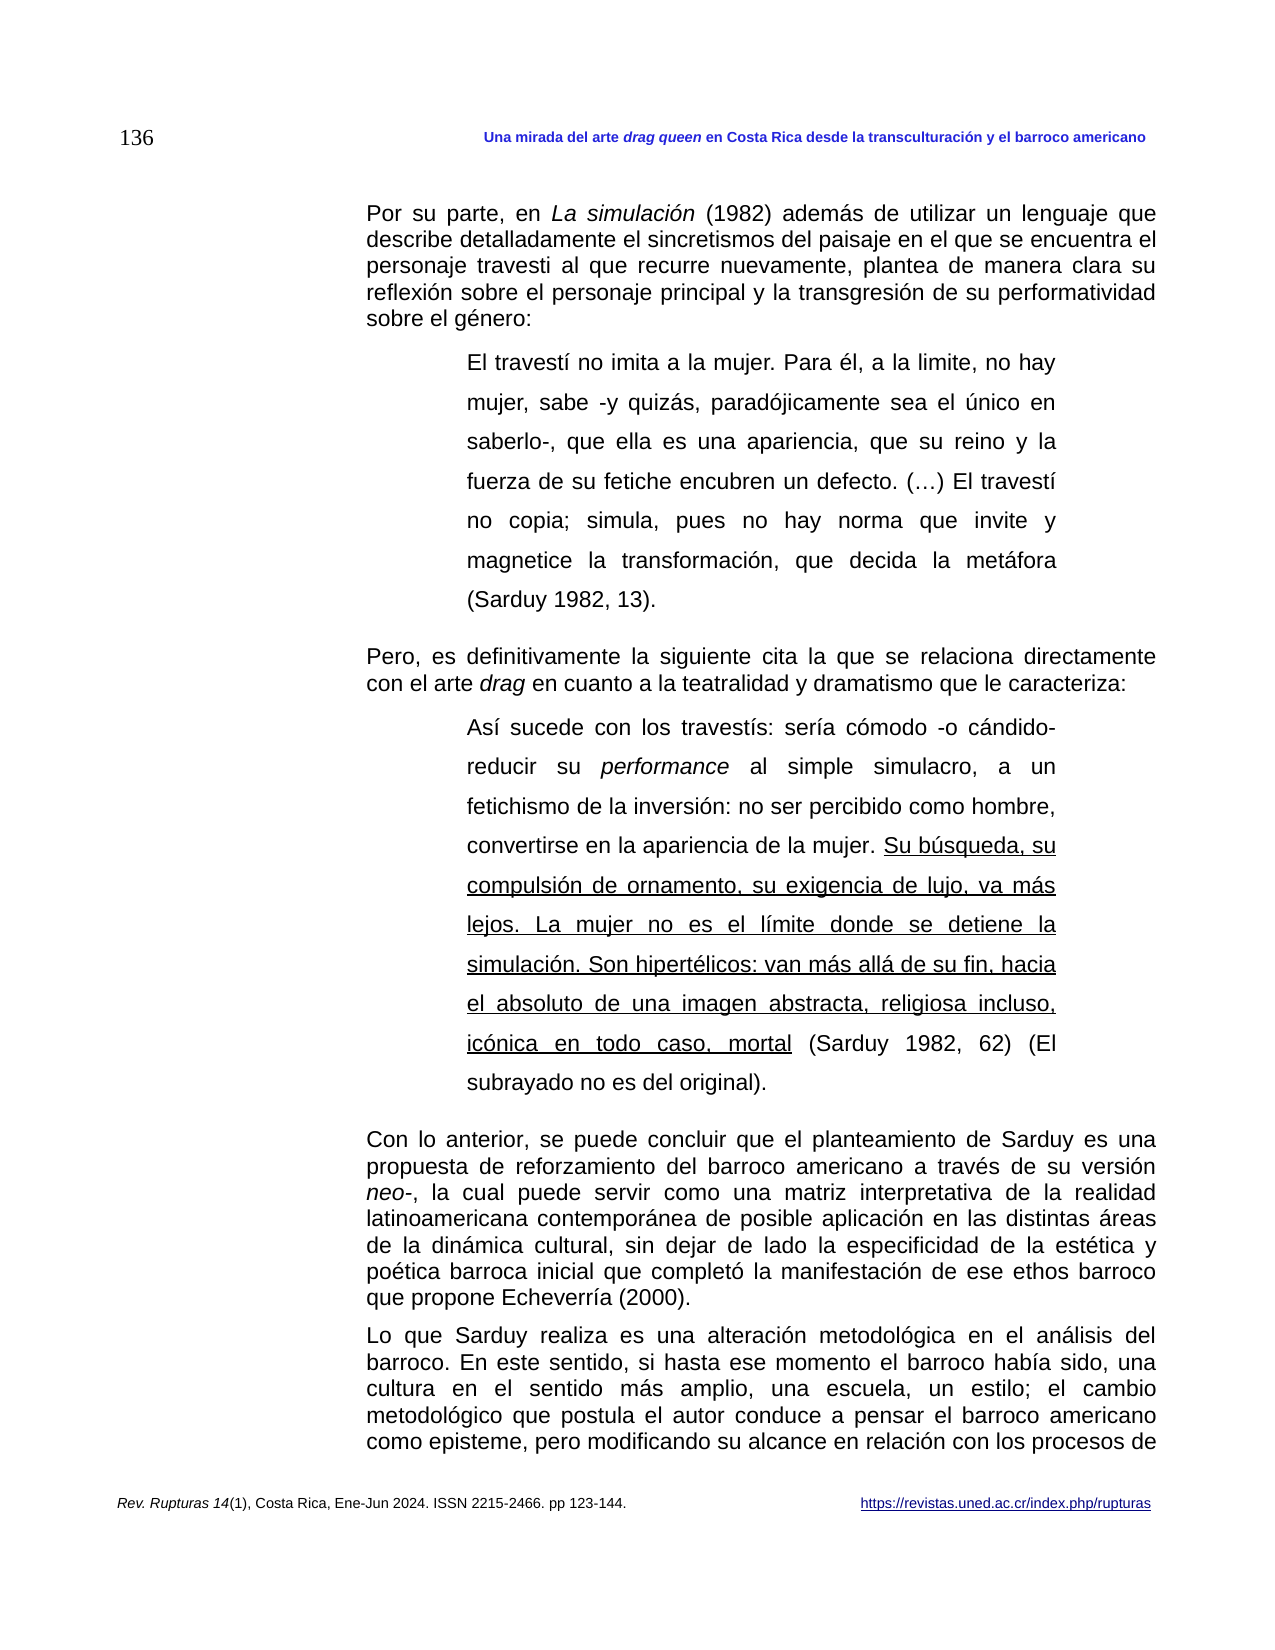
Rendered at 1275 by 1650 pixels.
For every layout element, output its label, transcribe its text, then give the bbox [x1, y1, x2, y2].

text Pero, es definitivamente la siguiente cita la que se relaciona directamente con el arte drag en cuanto a la teatralidad y dramatismo que le caracteriza: [366, 643, 1157, 696]
text icónica en todo caso, mortal (Sarduy 1982, 62) (El subrayado no es del original). [467, 1014, 1056, 1095]
text El travestí no imita a la mujer. Para él, a la limite, no hay mujer, sabe -y quizás, paradójicamente sea el único en saberlo-, que ella es una apariencia, que su reino y la fuerza de su fetiche encubren un defecto. (…) El travestí no copia; simula, pues no hay norma que invite y magnetice la transformación, que decida la metáfora (Sarduy 1982, 13). [467, 349, 1056, 612]
text Por su parte, en La simulación (1982) además de utilizar un lenguaje que describe detalladamente el sincretismos del paisaje en el que se encuentra el personaje travesti al que recurre nuevamente, plantea de manera clara su reflexión sobre el personaje principal y la transgresión de su performatividad sobre el género: [366, 200, 1157, 332]
text simulación. Son hipertélicos: van más allá de su fin, hacia [467, 935, 1056, 973]
text lejos. La mujer no es el límite donde se detiene la [467, 896, 1056, 934]
text Lo que Sarduy realiza es una alteración metodológica en el análisis del barroco. En este sentido, si hasta ese momento el barroco había sido, una cultura en el sentido más amplio, una escuela, un estilo; el cambio metodológico que postula el autor conduce a pensar el barroco americano como episteme, pero modificando su alcance en relación con los procesos de [366, 1322, 1157, 1454]
text Con lo anterior, se puede concluir que el planteamiento de Sarduy es una propuesta de reforzamiento del barroco americano a través de su versión neo-, la cual puede servir como una matriz interpretativa de la realidad latinoamericana contemporánea de posible aplicación en las distintas áreas de la dinámica cultural, sin dejar de lado la especificidad de la estética y poética barroca inicial que completó la manifestación de ese ethos barroco que propone Echeverría (2000). [366, 1126, 1157, 1311]
text Así sucede con los travestís: sería cómodo -o cándido- reducir su performance al simple simulacro, a un fetichismo de la inversión: no ser percibido como hombre, convertirse en la apariencia de la mujer. Su búsqueda, su compulsión de ornamento, su exigencia de lujo, va más [467, 714, 1056, 894]
text el absoluto de una imagen abstracta, religiosa incluso, [467, 975, 1056, 1013]
